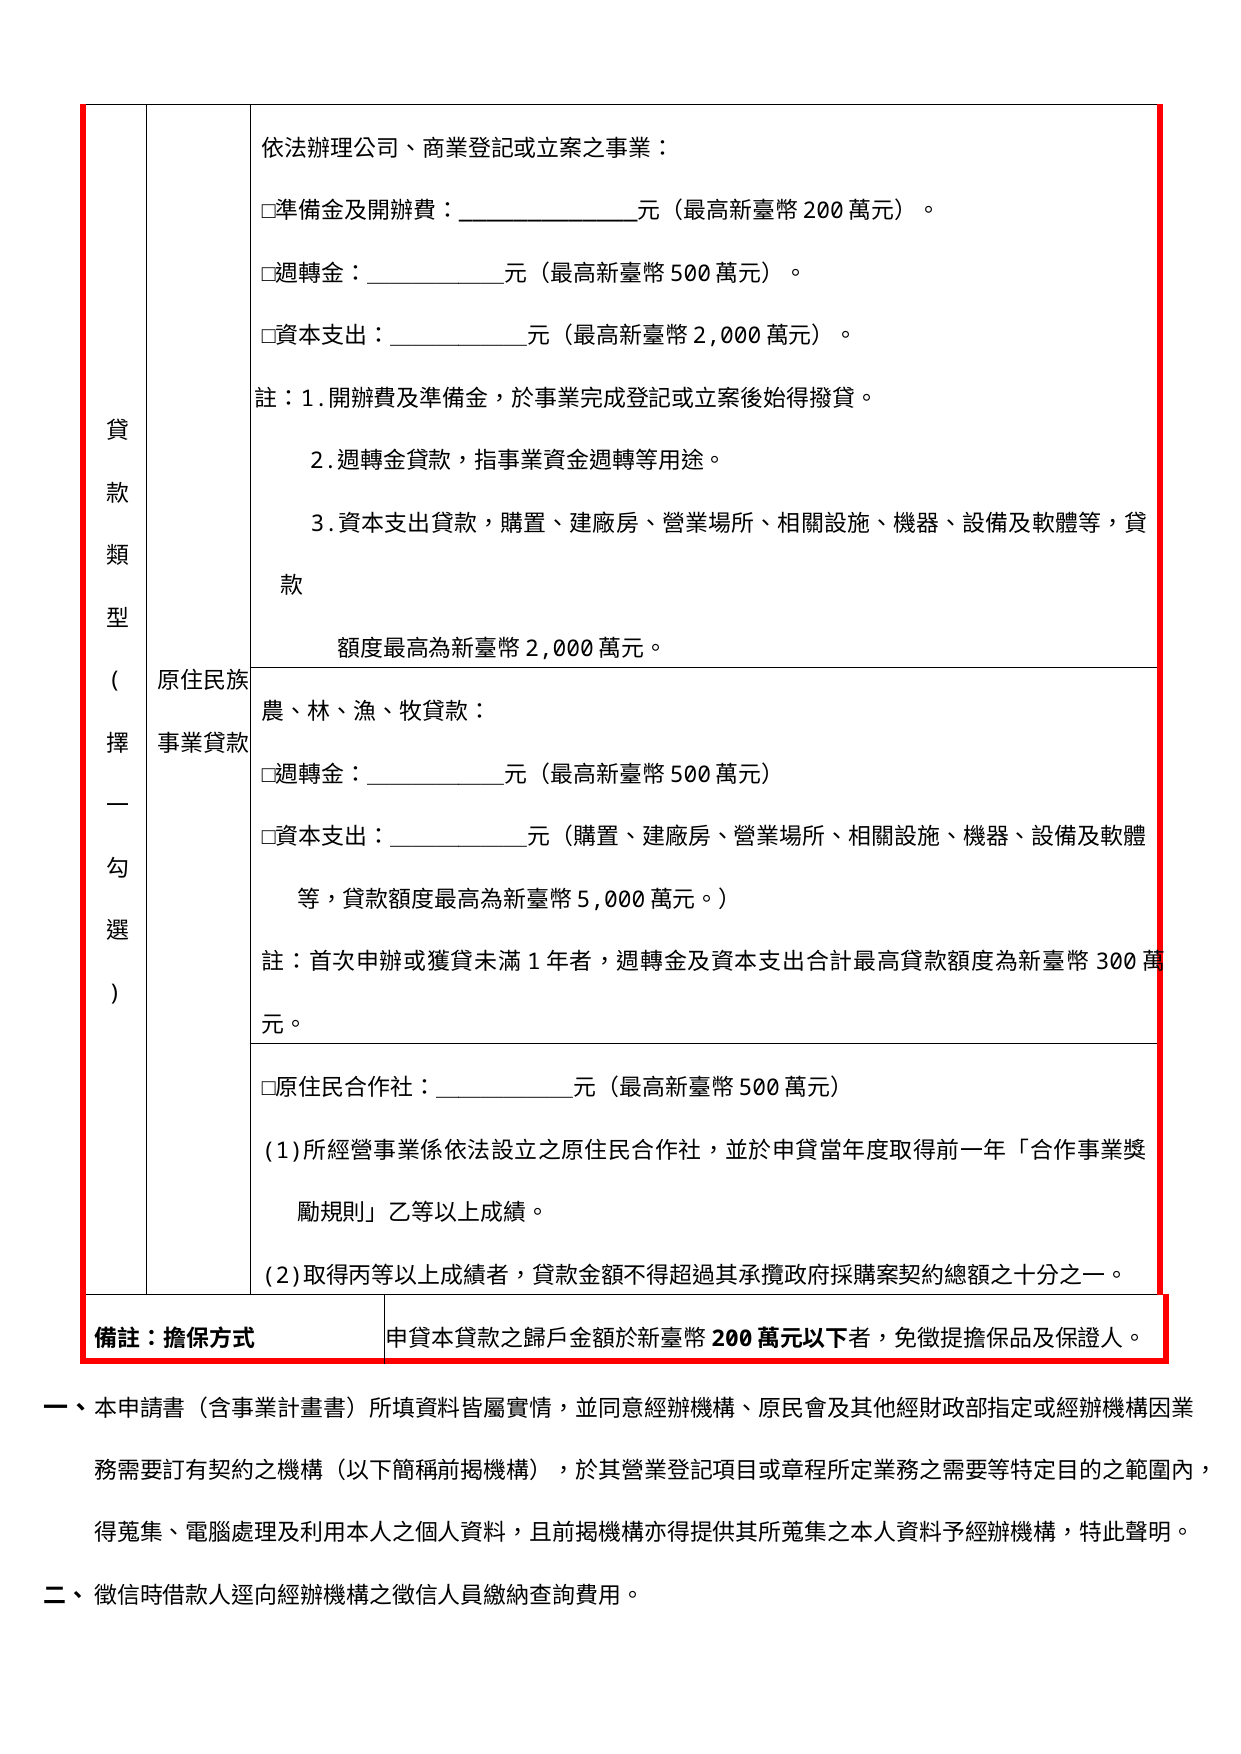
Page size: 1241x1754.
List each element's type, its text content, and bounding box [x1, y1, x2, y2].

table_cell 依法辦理公司、商業登記或立案之事業： □準備金及開辦費：_____________元（最高新臺幣200萬元）。 □週轉金：＿＿＿＿＿＿元（最高新臺幣500萬元）。 □資本支出：＿＿＿＿＿＿元（最高新臺幣2,000萬元）。 註：1.開辦費及準備金，於事業完成登記或立案後始得撥貸。 2.週轉金貸款，指事業資金週轉等用途。 3.資本支出貸款，購置、建廠房、營業場所、相關設施、機器、設備及軟體等，貸款 額度最高為新臺幣2,000萬元。 [251, 105, 1157, 667]
table_cell 原住民族事業貸款 [147, 105, 250, 1294]
list 本申請書（含事業計畫書）所填資料皆屬實情，並同意經辦機構、原民會及其他經財政部指定或經辦機構因業務需要訂有契約之機構（以下簡稱前揭機構），於其營業登記項目或章程所定業務之需要等特定目的之範圍內，得蒐集、電腦處理及利用本人之個人資料，且前揭機構亦得提供其所蒐集之本人資料予經辦機構，特此聲明。 [44, 1364, 1209, 1552]
table_cell 農、林、漁、牧貸款： □週轉金：＿＿＿＿＿＿元（最高新臺幣500萬元） □資本支出：＿＿＿＿＿＿元（購置、建廠房、營業場所、相關設施、機器、設備及軟體等，貸款額度最高為新臺幣5,000萬元。） 註：首次申辦或獲貸未滿1年者，週轉金及資本支出合計最高貸款額度為新臺幣300萬元。 [251, 668, 1157, 1043]
list 徵信時借款人逕向經辦機構之徵信人員繳納查詢費用。 [44, 1552, 1240, 1614]
table_cell □原住民合作社：＿＿＿＿＿＿元（最高新臺幣500萬元） (1)所經營事業係依法設立之原住民合作社，並於申貸當年度取得前一年「合作事業獎勵規則」乙等以上成績。 (2)取得丙等以上成績者，貸款金額不得超過其承攬政府採購案契約總額之十分之一。 [251, 1044, 1157, 1294]
table_cell 申貸本貸款之歸戶金額於新臺幣200萬元以下者，免徵提擔保品及保證人。 [385, 1295, 1163, 1358]
table_cell 備註：擔保方式 [86, 1295, 384, 1358]
table_cell 貸款類型(擇一勾選) [86, 105, 146, 1294]
